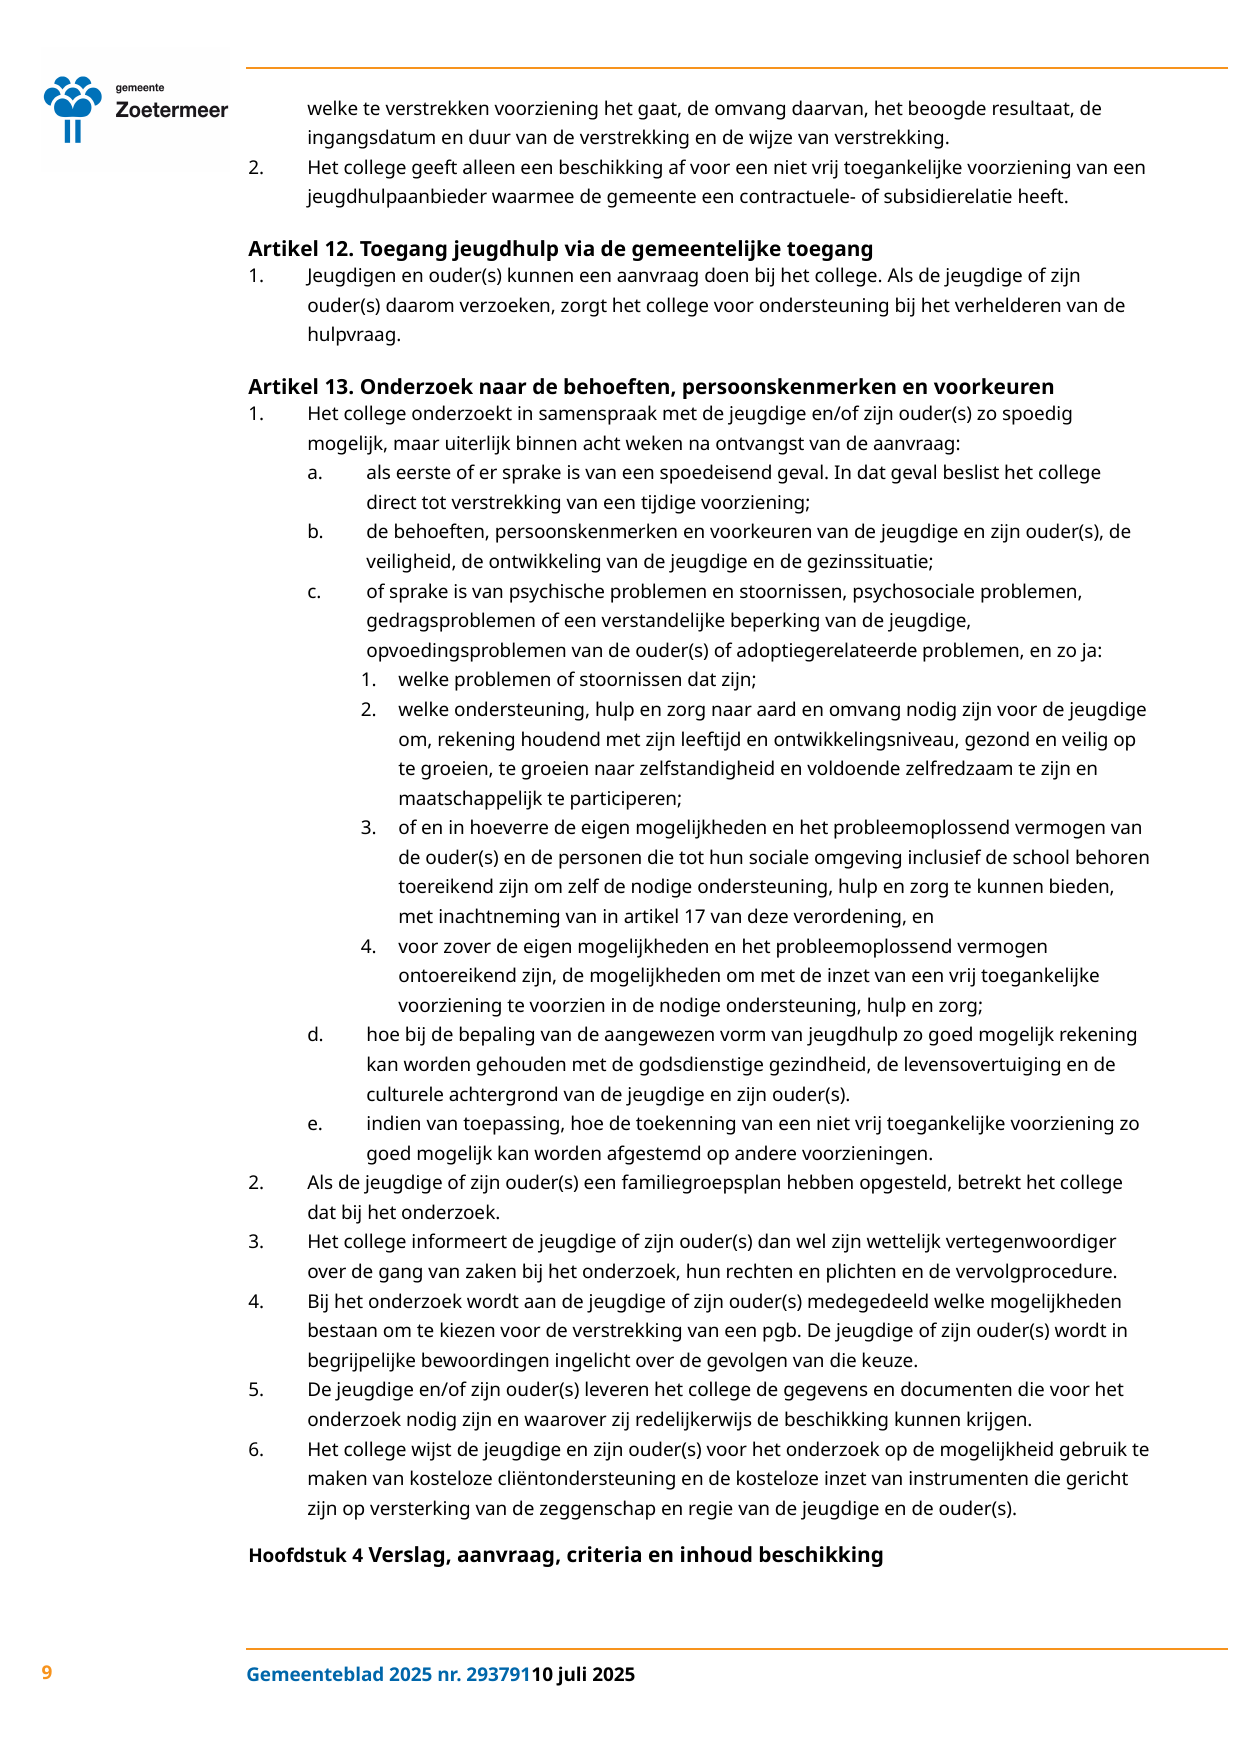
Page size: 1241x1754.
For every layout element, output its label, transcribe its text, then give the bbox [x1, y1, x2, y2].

picture [41, 47, 231, 172]
list de behoeften, persoonskenmerken en voorkeuren van de jeugdige en zijn ouder(s), de veiligheid, de ontwikkeling van de jeugdige en de gezinssituatie; [307, 519, 1152, 574]
list hoe bij de bepaling van de aangewezen vorm van jeugdhulp zo goed mogelijk rekening kan worden gehouden met de godsdienstige gezindheid, de levensovertuiging en de culturele achtergrond van de jeugdige en zijn ouder(s). [307, 1022, 1152, 1107]
list Het college geeft alleen een beschikking af voor een niet vrij toegankelijke voorziening van een jeugdhulpaanbieder waarmee de gemeente een contractuele- of subsidierelatie heeft. [248, 154, 1152, 209]
list Bij het onderzoek wordt aan de jeugdige of zijn ouder(s) medegedeeld welke mogelijkheden bestaan om te kiezen voor de verstrekking van een pgb. De jeugdige of zijn ouder(s) wordt in begrijpelijke bewoordingen ingelicht over de gevolgen van die keuze. [248, 1288, 1152, 1373]
list als eerste of er sprake is van een spoedeisend geval. In dat geval beslist het college direct tot verstrekking van een tijdige voorziening; [307, 459, 1152, 515]
list Het college onderzoekt in samenspraak met de jeugdige en/of zijn ouder(s) zo spoedig mogelijk, maar uiterlijk binnen acht weken na ontvangst van de aanvraag: [248, 400, 1152, 456]
list welke te verstrekken voorziening het gaat, de omvang daarvan, het beoogde resultaat, de ingangsdatum en duur van de verstrekking en de wijze van verstrekking. [248, 95, 1152, 150]
list Jeugdigen en ouder(s) kunnen een aanvraag doen bij het college. Als de jeugdige of zijn ouder(s) daarom verzoeken, zorgt het college voor ondersteuning bij het verhelderen van de hulpvraag. [248, 262, 1152, 347]
list welke ondersteuning, hulp en zorg naar aard en omvang nodig zijn voor de jeugdige om, rekening houdend met zijn leeftijd en ontwikkelingsniveau, gezond en veilig op te groeien, te groeien naar zelfstandigheid en voldoende zelfredzaam te zijn en maatschappelijk te participeren; [361, 696, 1152, 811]
text Hoofdstuk 4 Verslag, aanvraag, criteria en inhoud beschikking [248, 1541, 1152, 1569]
list Als de jeugdige of zijn ouder(s) een familiegroepsplan hebben opgesteld, betrekt het college dat bij het onderzoek. [248, 1169, 1152, 1225]
list Het college informeert de jeugdige of zijn ouder(s) dan wel zijn wettelijk vertegenwoordiger over de gang van zaken bij het onderzoek, hun rechten en plichten en de vervolgprocedure. [248, 1229, 1152, 1284]
list welke problemen of stoornissen dat zijn; [361, 667, 1152, 692]
list of en in hoeverre de eigen mogelijkheden en het probleemoplossend vermogen van de ouder(s) en de personen die tot hun sociale omgeving inclusief de school behoren toereikend zijn om zelf de nodige ondersteuning, hulp en zorg te kunnen bieden, met inachtneming van in artikel 17 van deze verordening, en [361, 814, 1152, 929]
list indien van toepassing, hoe de toekenning van een niet vrij toegankelijke voorziening zo goed mogelijk kan worden afgestemd op andere voorzieningen. [307, 1110, 1152, 1166]
list voor zover de eigen mogelijkheden en het probleemoplossend vermogen ontoereikend zijn, de mogelijkheden om met de inzet van een vrij toegankelijke voorziening te voorzien in de nodige ondersteuning, hulp en zorg; [361, 933, 1152, 1018]
list De jeugdige en/of zijn ouder(s) leveren het college de gegevens en documenten die voor het onderzoek nodig zijn en waarover zij redelijkerwijs de beschikking kunnen krijgen. [248, 1377, 1152, 1432]
list of sprake is van psychische problemen en stoornissen, psychosociale problemen, gedragsproblemen of een verstandelijke beperking van de jeugdige, opvoedingsproblemen van de ouder(s) of adoptiegerelateerde problemen, en zo ja: [307, 578, 1152, 663]
text Artikel 12. Toegang jeugdhulp via de gemeentelijke toegang [248, 234, 1152, 262]
list Het college wijst de jeugdige en zijn ouder(s) voor het onderzoek op de mogelijkheid gebruik te maken van kosteloze cliëntondersteuning en de kosteloze inzet van instrumenten die gericht zijn op versterking van de zeggenschap en regie van de jeugdige en de ouder(s). [248, 1436, 1152, 1521]
text Artikel 13. Onderzoek naar de behoeften, persoonskenmerken en voorkeuren [248, 372, 1152, 400]
